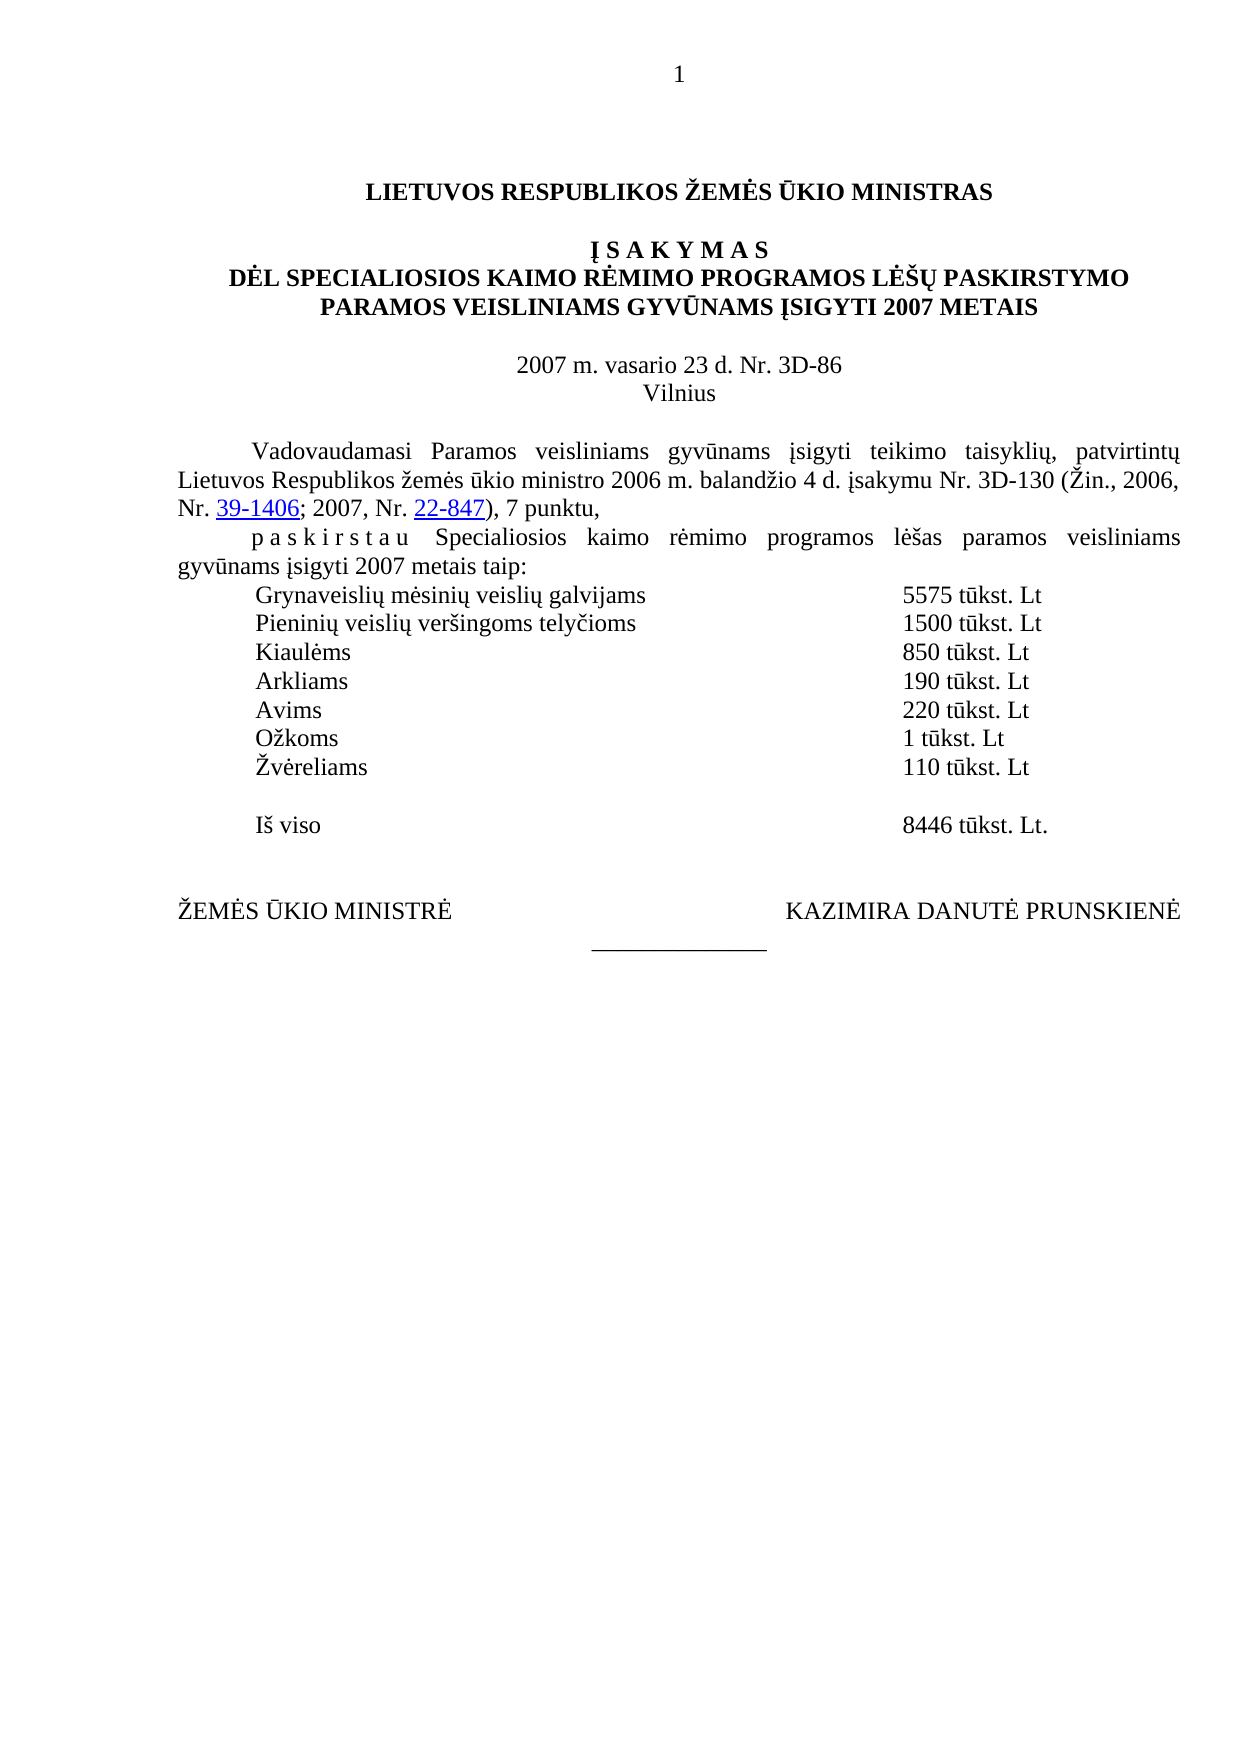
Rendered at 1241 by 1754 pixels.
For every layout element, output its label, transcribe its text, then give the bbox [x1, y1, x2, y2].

text Į S A K Y M A S [177, 235, 1181, 263]
text ŽEMĖS ŪKIO MINISTRĖ KAZIMIRA DANUTĖ PRUNSKIENĖ [177, 896, 1181, 925]
text Vadovaudamasi Paramos veisliniams gyvūnams įsigyti teikimo taisyklių, patvirtintų Lietuvos Respublikos žemės ūkio ministro 2006 m. balandžio 4 d. įsakymu Nr. 3D-130 (Žin., 2006, Nr. 39-1406; 2007, Nr. 22-847), 7 punktu, [177, 436, 1181, 522]
text LIETUVOS RESPUBLIKOS ŽEMĖS ŪKIO MINISTRAS [177, 177, 1181, 206]
table_cell [820, 781, 824, 810]
text Vilnius [177, 378, 1181, 407]
table_cell Avims [177, 695, 181, 723]
text DĖL SPECIALIOSIOS KAIMO RĖMIMO PROGRAMOS LĖŠŲ PASKIRSTYMO PARAMOS VEISLINIAMS GYVŪNAMS ĮSIGYTI 2007 METAIS [177, 263, 1181, 321]
text 2007 m. vasario 23 d. Nr. 3D-86 [177, 350, 1181, 378]
table_cell [177, 781, 181, 810]
text ______________ [177, 925, 1181, 953]
table_cell Avims [820, 695, 824, 723]
table_cell [824, 781, 828, 810]
table_cell [1177, 781, 1181, 810]
text paskirstau Specialiosios kaimo rėmimo programos lėšas paramos veisliniams gyvūnams įsigyti 2007 metais taip: [177, 522, 1181, 580]
